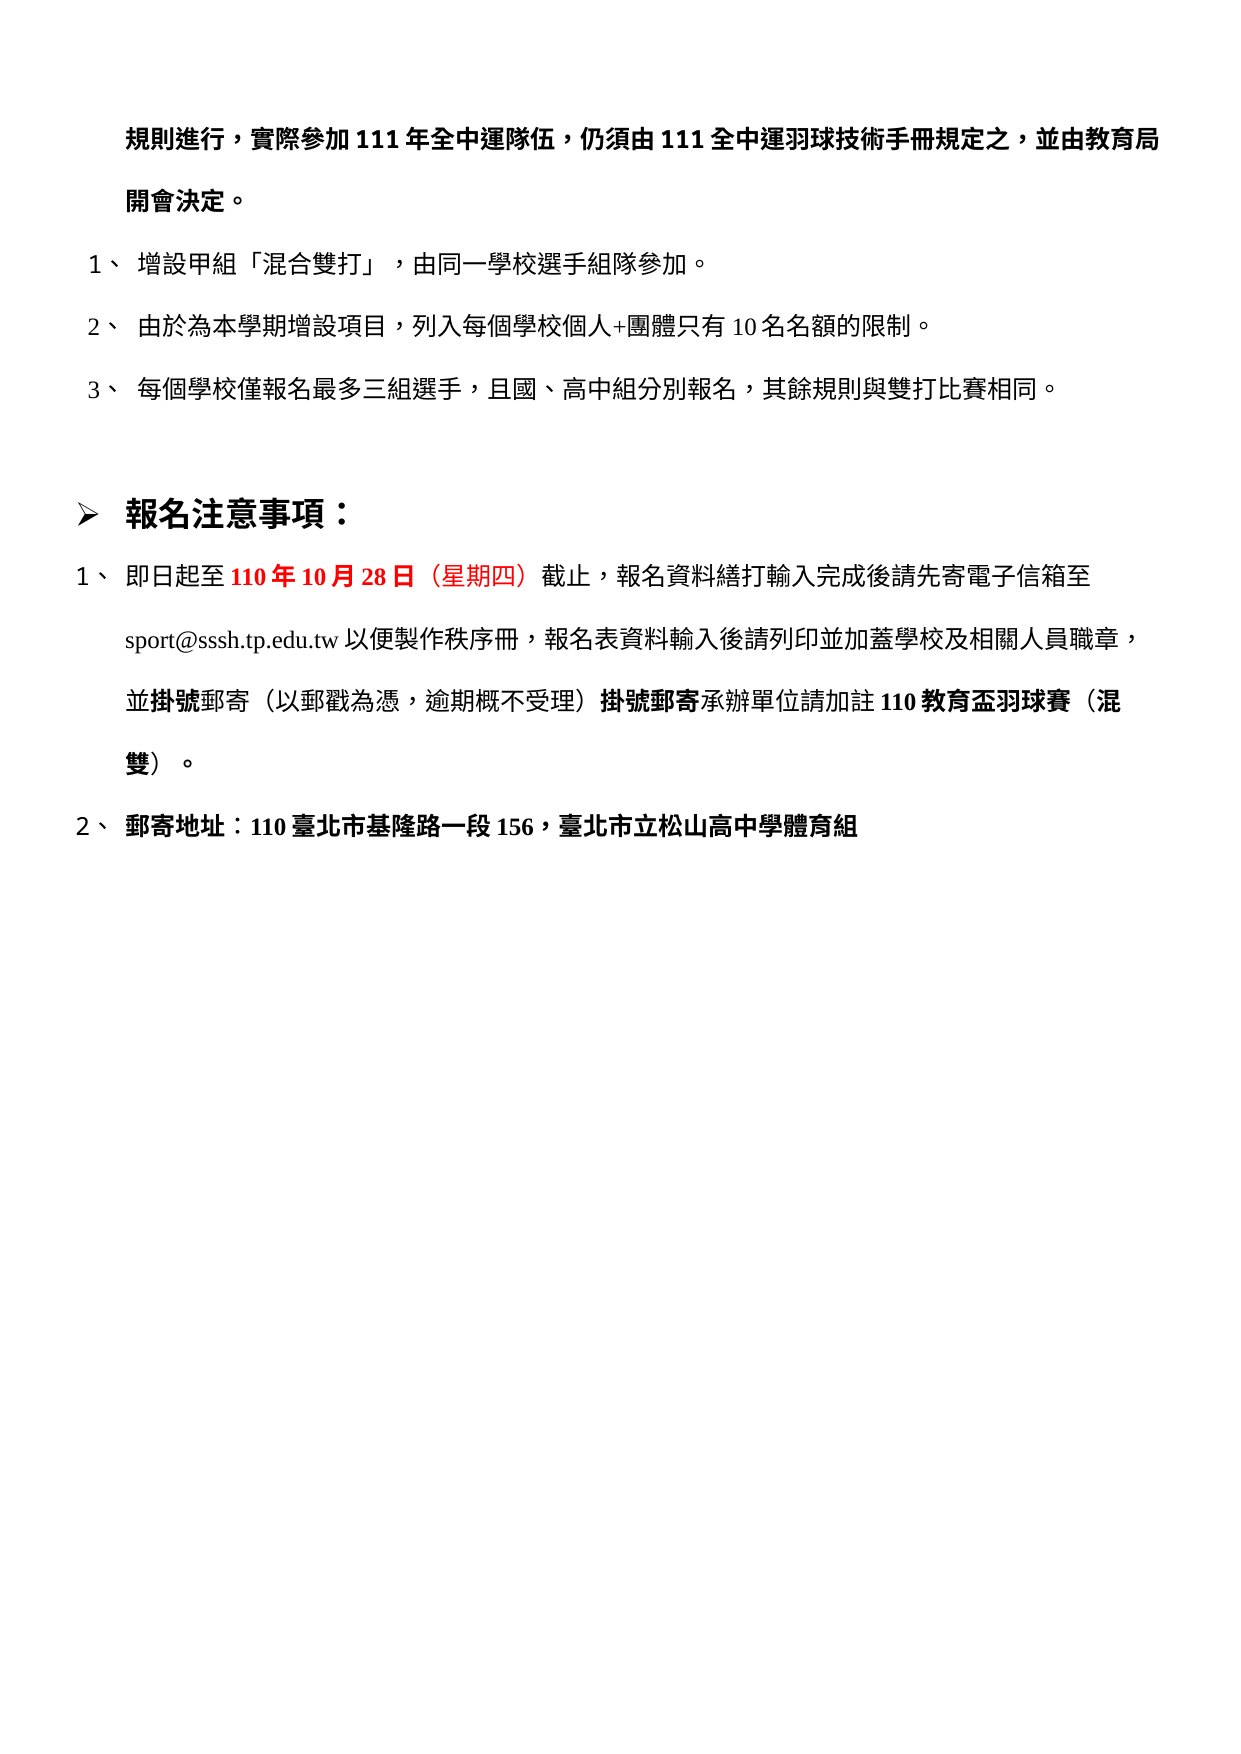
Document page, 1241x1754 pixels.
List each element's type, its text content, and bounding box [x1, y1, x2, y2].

list 每個學校僅報名最多三組選手，且國、高中組分別報名，其餘規則與雙打比賽相同。 [87, 346, 1165, 408]
list 規則進行，實際參加111年全中運隊伍，仍須由111全中運羽球技術手冊規定之，並由教育局開會決定。 [75, 96, 1165, 221]
list 即日起至110年10月28日（星期四）截止，報名資料繕打輸入完成後請先寄電子信箱至sport@sssh.tp.edu.tw以便製作秩序冊，報名表資料輸入後請列印並加蓋學校及相關人員職章，並掛號郵寄（以郵戳為憑，逾期概不受理）掛號郵寄承辦單位請加註110教育盃羽球賽（混雙）。 [75, 533, 1165, 783]
list 增設甲組「混合雙打」，由同一學校選手組隊參加。 [87, 221, 1165, 283]
list 報名注意事項： [75, 471, 1165, 533]
list 郵寄地址：110臺北市基隆路一段156，臺北市立松山高中學體育組 [75, 783, 1165, 846]
list 由於為本學期增設項目，列入每個學校個人+團體只有10名名額的限制。 [87, 283, 1165, 346]
